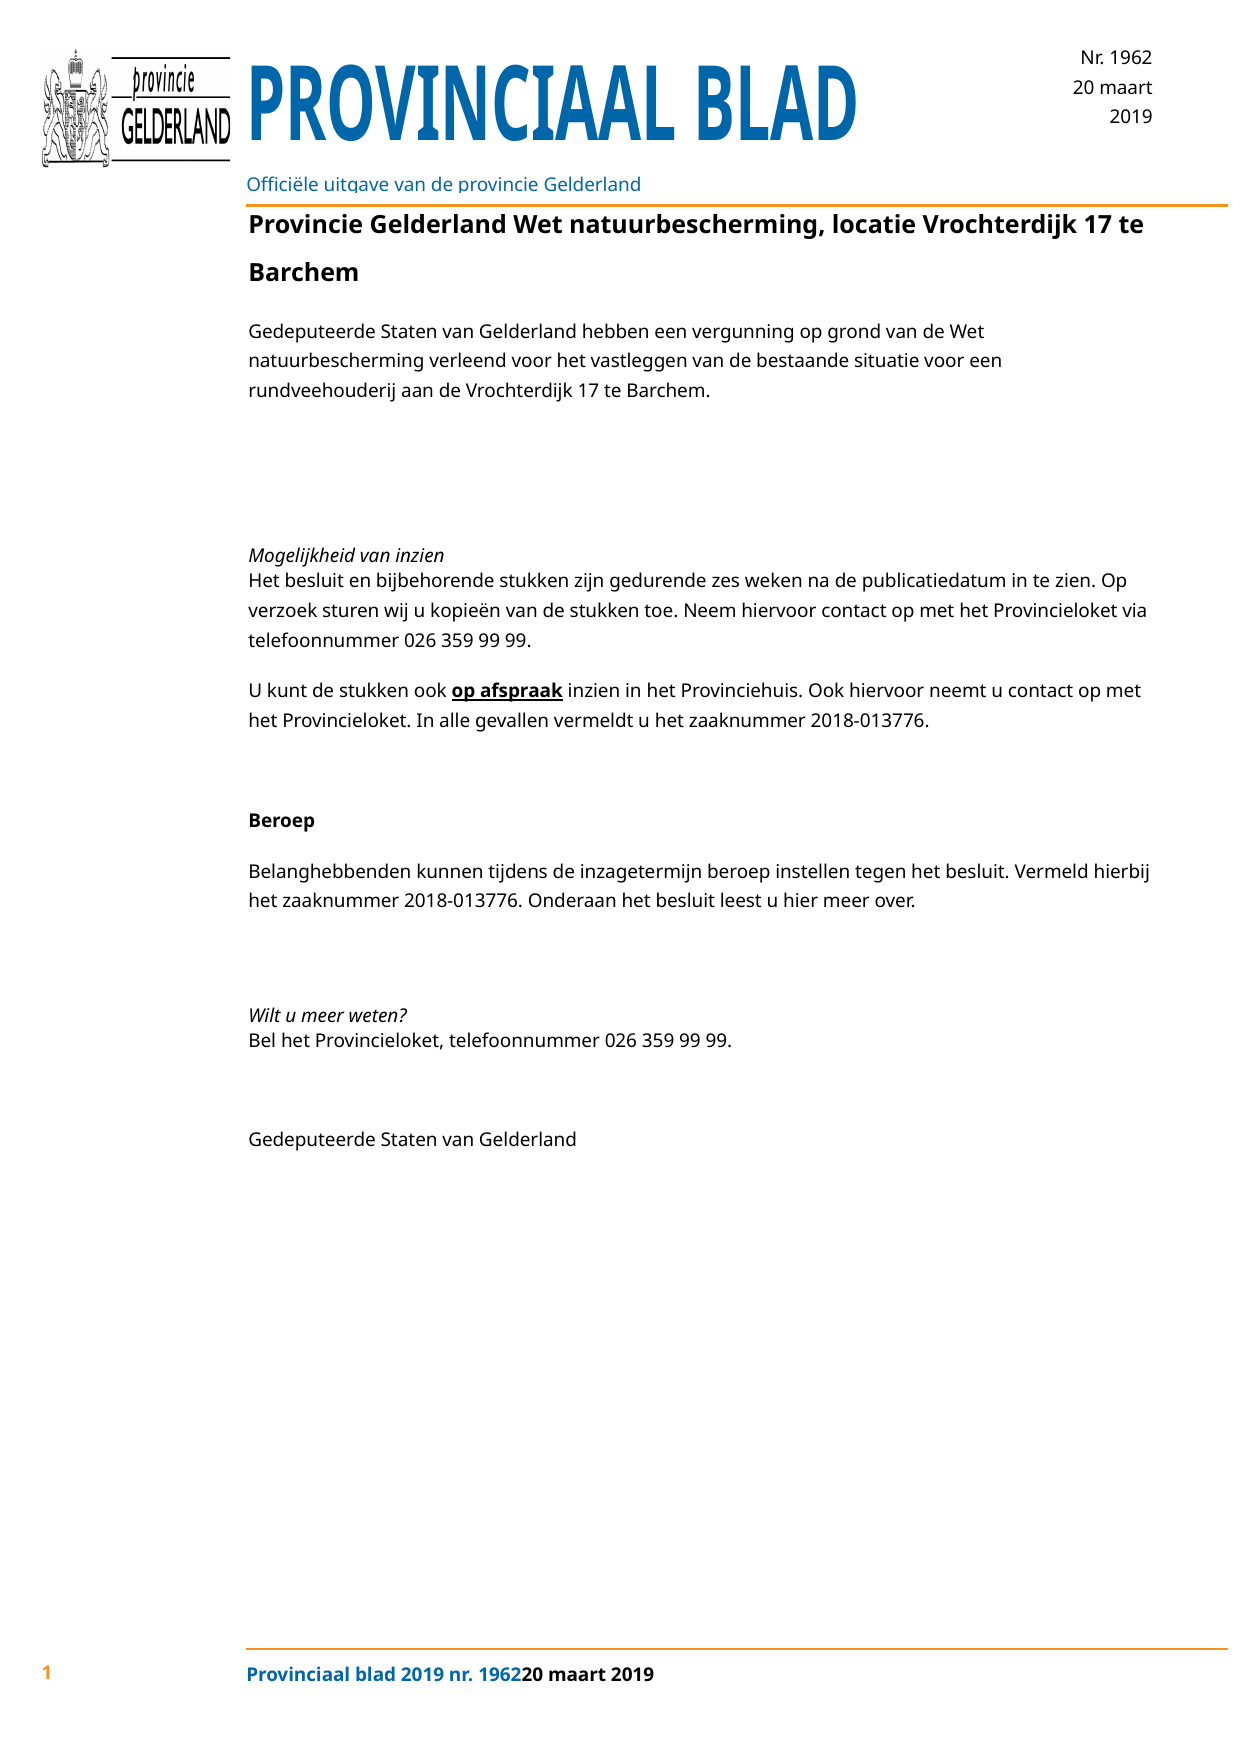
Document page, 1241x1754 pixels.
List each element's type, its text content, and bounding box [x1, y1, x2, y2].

text Beroep [248, 808, 1152, 833]
text Wilt u meer weten? [248, 1002, 1152, 1028]
text Mogelijkheid van inzien [248, 542, 1152, 568]
text Bel het Provincieloket, telefoonnummer 026 359 99 99. [248, 1028, 1152, 1053]
text Het besluit en bijbehorende stukken zijn gedurende zes weken na de publicatiedatum in te zien. Op verzoek sturen wij u kopieën van de stukken toe. Neem hiervoor contact op met het Provincieloket via telefoonnummer 026 359 99 99. [248, 568, 1152, 652]
text U kunt de stukken ook op afspraak inzien in het Provinciehuis. Ook hiervoor neemt u contact op met het Provincieloket. In alle gevallen vermeldt u het zaaknummer 2018-013776. [248, 677, 1152, 732]
text Gedeputeerde Staten van Gelderland [248, 1126, 1152, 1152]
picture [41, 47, 231, 172]
text Belanghebbenden kunnen tijdens de inzagetermijn beroep instellen tegen het besluit. Vermeld hierbij het zaaknummer 2018-013776. Onderaan het besluit leest u hier meer over. [248, 858, 1152, 913]
text Provincie Gelderland Wet natuurbescherming, locatie Vrochterdijk 17 te Barchem [248, 207, 1152, 288]
text Gedeputeerde Staten van Gelderland hebben een vergunning op grond van de Wet natuurbescherming verleend voor het vastleggen van de bestaande situatie voor een rundveehouderij aan de Vrochterdijk 17 te Barchem. [248, 318, 1152, 403]
